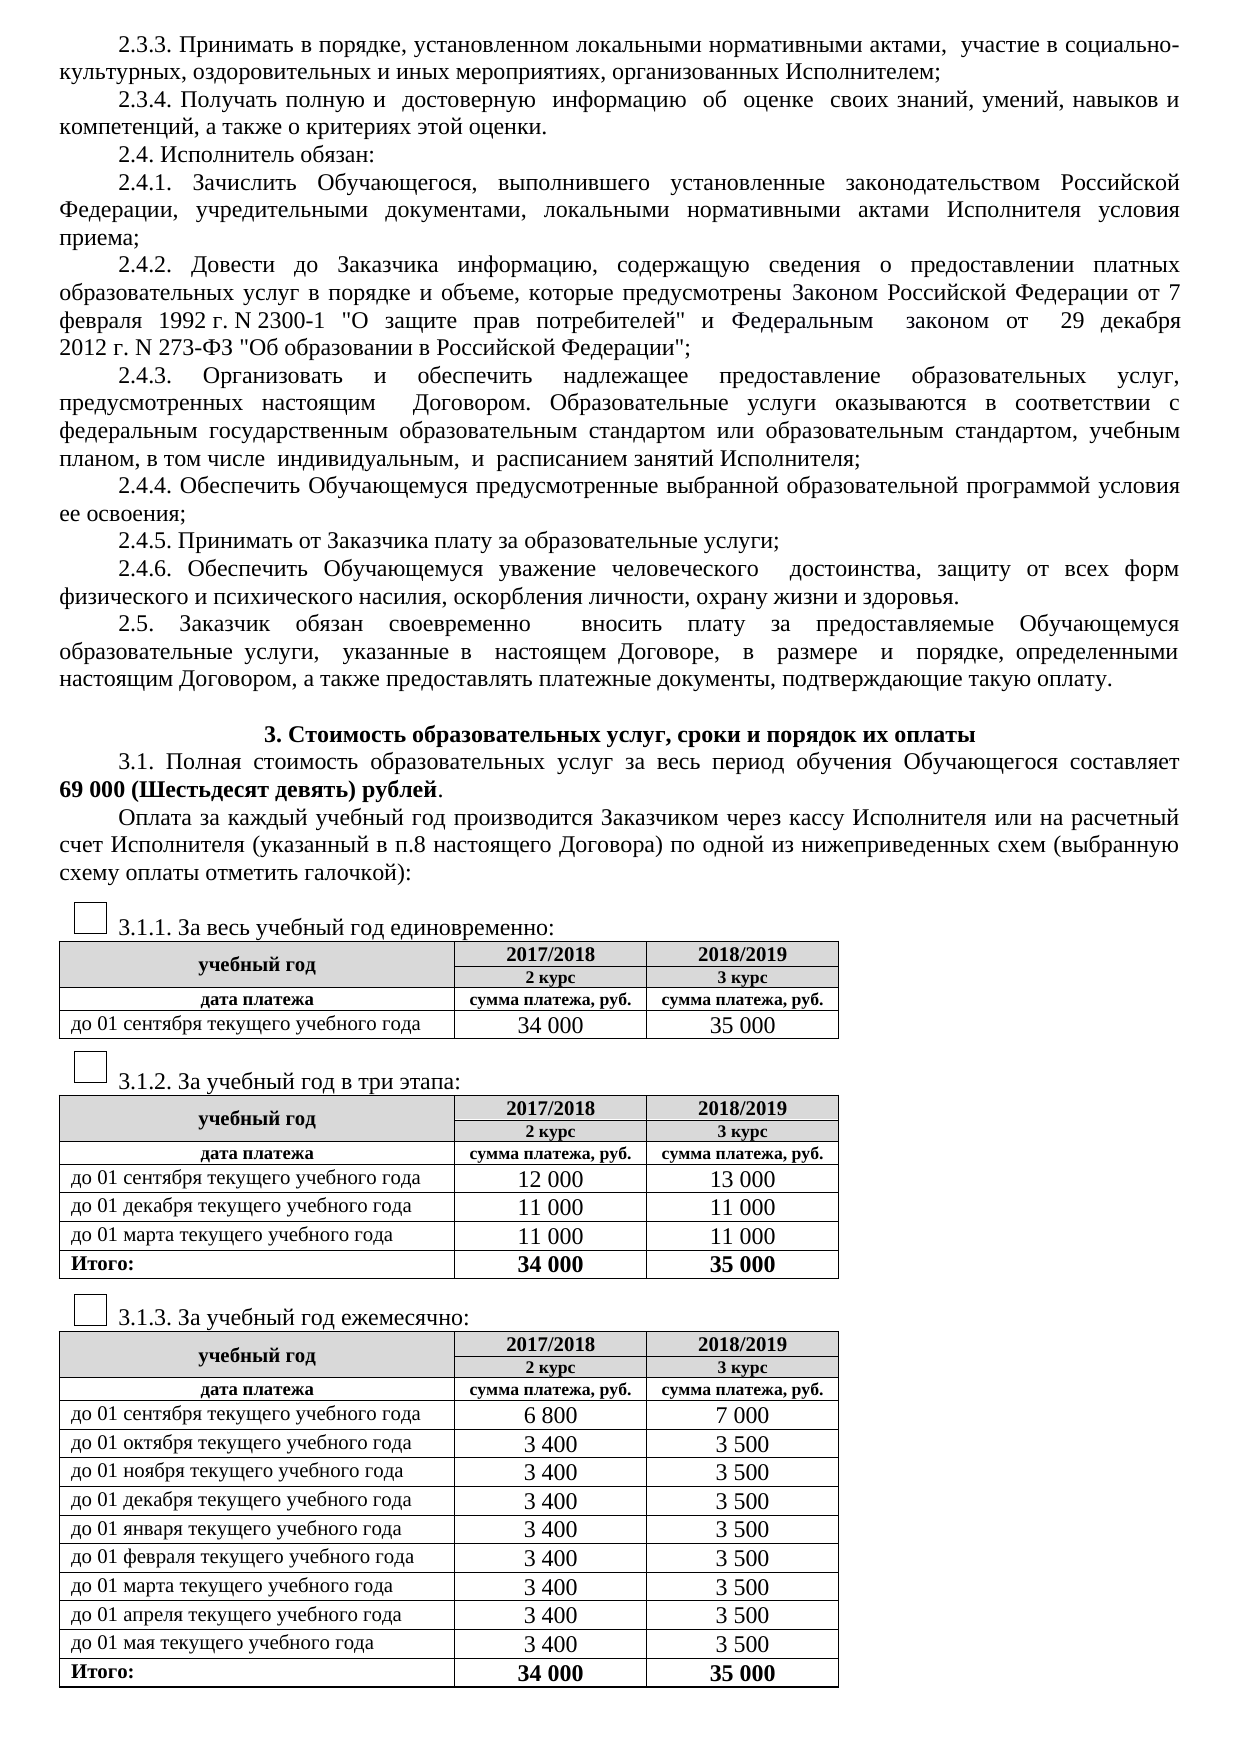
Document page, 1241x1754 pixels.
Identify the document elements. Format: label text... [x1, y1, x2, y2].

table_cell дата платежа [60, 988, 454, 1009]
table_cell 3 курс [647, 967, 838, 987]
table_cell сумма платежа, руб. [647, 1378, 838, 1400]
text 3.1.1. За весь учебный год единовременно: [59, 913, 1181, 941]
table_cell до 01 сентября текущего учебного года [60, 1011, 454, 1038]
table_cell сумма платежа, руб. [647, 988, 838, 1009]
table_header учебный год [60, 1332, 454, 1377]
table_cell 11 000 [647, 1193, 838, 1221]
table_cell 6 800 [455, 1401, 646, 1428]
table_cell 12 000 [455, 1165, 646, 1192]
table_cell до 01 февраля текущего учебного года [60, 1544, 454, 1572]
table_cell 3 400 [455, 1516, 646, 1543]
table_cell 3 500 [647, 1516, 838, 1543]
table_cell 11 000 [455, 1193, 646, 1221]
table_cell 35 000 [647, 1659, 838, 1686]
table_cell 34 000 [455, 1251, 646, 1278]
table_header 2017/2018 [455, 942, 646, 966]
table_cell 34 000 [455, 1659, 646, 1686]
text 2.5. Заказчик обязан своевременно вносить плату за предоставляемые Обучающемуся образовательные услуги, указанные в настоящем Договоре, в размере и порядке, определенными настоящим Договором, а также предоставлять платежные документы, подтверждающие такую оплату. [59, 609, 1181, 692]
table_cell до 01 октября текущего учебного года [60, 1430, 454, 1457]
table_cell 3 400 [455, 1544, 646, 1572]
text 2.4.6. Обеспечить Обучающемуся уважение человеческого достоинства, защиту от всех форм физического и психического насилия, оскорбления личности, охрану жизни и здоровья. [59, 554, 1181, 609]
table_cell до 01 марта текущего учебного года [60, 1222, 454, 1249]
table_cell 3 500 [647, 1487, 838, 1514]
table_cell до 01 ноября текущего учебного года [60, 1458, 454, 1486]
table_cell 3 500 [647, 1430, 838, 1457]
table_cell 35 000 [647, 1011, 838, 1038]
table_cell 3 500 [647, 1601, 838, 1629]
table_cell 13 000 [647, 1165, 838, 1192]
text 3. Стоимость образовательных услуг, сроки и порядок их оплаты [59, 720, 1181, 747]
table_cell 3 400 [455, 1458, 646, 1486]
text 2.4. Исполнитель обязан: [59, 140, 1181, 168]
table_cell 3 400 [455, 1601, 646, 1629]
text 2.4.3. Организовать и обеспечить надлежащее предоставление образовательных услуг, предусмотренных настоящим Договором. Образовательные услуги оказываются в соответствии с федеральным государственным образовательным стандартом или образовательным стандартом, учебным планом, в том числе индивидуальным, и расписанием занятий Исполнителя; [59, 361, 1181, 471]
table_cell до 01 мая текущего учебного года [60, 1630, 454, 1658]
table_cell до 01 января текущего учебного года [60, 1516, 454, 1543]
table_cell 3 500 [647, 1544, 838, 1572]
table_cell 3 400 [455, 1430, 646, 1457]
table_cell 2 курс [455, 1357, 646, 1377]
table_cell 3 курс [647, 1121, 838, 1141]
table_cell дата платежа [60, 1142, 454, 1163]
table_cell Итого: [60, 1659, 454, 1686]
table_cell дата платежа [60, 1378, 454, 1400]
table_header учебный год [60, 942, 454, 987]
table_cell 2 курс [455, 967, 646, 987]
text 2.4.4. Обеспечить Обучающемуся предусмотренные выбранной образовательной программой условия ее освоения; [59, 471, 1181, 526]
text 3.1. Полная стоимость образовательных услуг за весь период обучения Обучающегося составляет 69 000 (Шестьдесят девять) рублей. [59, 747, 1181, 802]
table_cell 3 500 [647, 1573, 838, 1600]
table_cell 11 000 [455, 1222, 646, 1249]
text 2.4.2. Довести до Заказчика информацию, содержащую сведения о предоставлении платных образовательных услуг в порядке и объеме, которые предусмотрены Законом Российской Федерации от 7 февраля 1992 г. N 2300-1 "О защите прав потребителей" и Федеральным законом от 29 декабря 2012 г. N 273-ФЗ "Об образовании в Российской Федерации"; [59, 250, 1181, 361]
text Оплата за каждый учебный год производится Заказчиком через кассу Исполнителя или на расчетный счет Исполнителя (указанный в п.8 настоящего Договора) по одной из нижеприведенных схем (выбранную схему оплаты отметить галочкой): [59, 802, 1181, 885]
table_cell 34 000 [455, 1011, 646, 1038]
table_header 2018/2019 [647, 1332, 838, 1356]
table_cell 3 400 [455, 1630, 646, 1658]
table_cell до 01 марта текущего учебного года [60, 1573, 454, 1600]
table_cell 3 500 [647, 1458, 838, 1486]
table_header 2018/2019 [647, 1096, 838, 1119]
table_cell до 01 апреля текущего учебного года [60, 1601, 454, 1629]
text 2.4.5. Принимать от Заказчика плату за образовательные услуги; [59, 526, 1181, 554]
text 2.3.4. Получать полную и достоверную информацию об оценке своих знаний, умений, навыков и компетенций, а также о критериях этой оценки. [59, 85, 1181, 140]
text 2.3.3. Принимать в порядке, установленном локальными нормативными актами, участие в социально-культурных, оздоровительных и иных мероприятиях, организованных Исполнителем; [59, 29, 1181, 85]
text 3.1.3. За учебный год ежемесячно: [59, 1303, 1181, 1331]
table_cell 11 000 [647, 1222, 838, 1249]
table_cell 2 курс [455, 1121, 646, 1141]
table_cell 3 курс [647, 1357, 838, 1377]
table_cell сумма платежа, руб. [455, 1378, 646, 1400]
table_header 2018/2019 [647, 942, 838, 966]
table_cell до 01 сентября текущего учебного года [60, 1401, 454, 1428]
table_header 2017/2018 [455, 1096, 646, 1119]
table_cell 35 000 [647, 1251, 838, 1278]
table_cell Итого: [60, 1251, 454, 1278]
table_cell сумма платежа, руб. [455, 988, 646, 1009]
text 3.1.2. За учебный год в три этапа: [59, 1067, 1181, 1094]
table_cell 3 400 [455, 1487, 646, 1514]
table_cell 7 000 [647, 1401, 838, 1428]
table_cell до 01 декабря текущего учебного года [60, 1193, 454, 1221]
table_cell до 01 декабря текущего учебного года [60, 1487, 454, 1514]
text 2.4.1. Зачислить Обучающегося, выполнившего установленные законодательством Российской Федерации, учредительными документами, локальными нормативными актами Исполнителя условия приема; [59, 168, 1181, 250]
table_header 2017/2018 [455, 1332, 646, 1356]
table_cell до 01 сентября текущего учебного года [60, 1165, 454, 1192]
table_header учебный год [60, 1096, 454, 1141]
table_cell 3 500 [647, 1630, 838, 1658]
table_cell сумма платежа, руб. [647, 1142, 838, 1163]
table_cell сумма платежа, руб. [455, 1142, 646, 1163]
table_cell 3 400 [455, 1573, 646, 1600]
